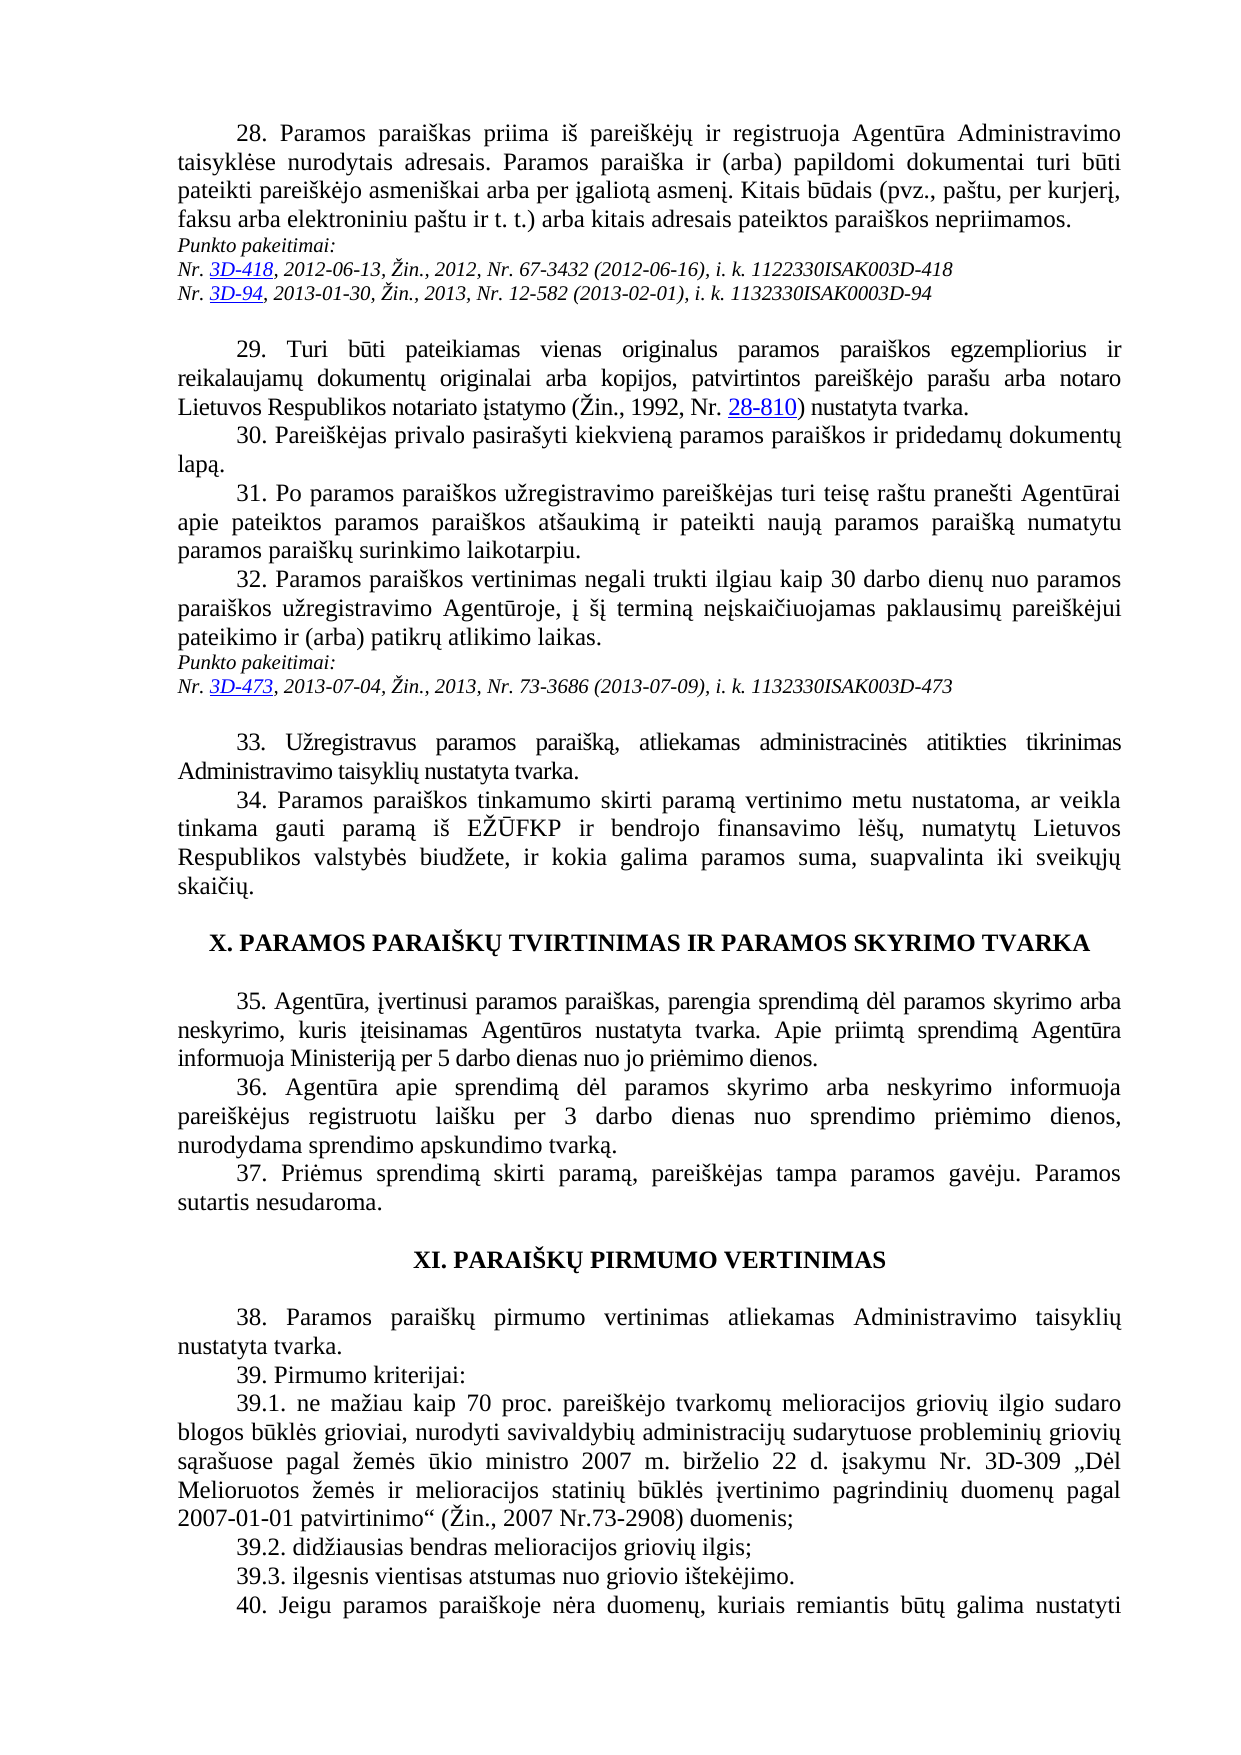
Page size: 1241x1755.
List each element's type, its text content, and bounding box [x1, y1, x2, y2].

text Nr. 3D-418, 2012-06-13, Žin., 2012, Nr. 67-3432 (2012-06-16), i. k. 1122330ISAK003D-418 [177, 257, 1122, 281]
text 40. Jeigu paramos paraiškoje nėra duomenų, kuriais remiantis būtų galima nustatyti [177, 1590, 1122, 1618]
text 31. Po paramos paraiškos užregistravimo pareiškėjas turi teisę raštu pranešti Agentūrai apie pateiktos paramos paraiškos atšaukimą ir pateikti naują paramos paraišką numatytu paramos paraiškų surinkimo laikotarpiu. [177, 478, 1122, 564]
text 35. Agentūra, įvertinusi paramos paraiškas, parengia sprendimą dėl paramos skyrimo arba neskyrimo, kuris įteisinamas Agentūros nustatyta tvarka. Apie priimtą sprendimą Agentūra informuoja Ministeriją per 5 darbo dienas nuo jo priėmimo dienos. [177, 986, 1122, 1072]
text XI. Paraiškų PIRMUMO VERTINIMAS [177, 1245, 1122, 1273]
text 38. Paramos paraiškų pirmumo vertinimas atliekamas Administravimo taisyklių nustatyta tvarka. [177, 1302, 1122, 1360]
text 39. Pirmumo kriterijai: [177, 1360, 1122, 1388]
text 37. Priėmus sprendimą skirti paramą, pareiškėjas tampa paramos gavėju. Paramos sutartis nesudaroma. [177, 1158, 1122, 1216]
text 34. Paramos paraiškos tinkamumo skirti paramą vertinimo metu nustatoma, ar veikla tinkama gauti paramą iš EŽŪFKP ir bendrojo finansavimo lėšų, numatytų Lietuvos Respublikos valstybės biudžete, ir kokia galima paramos suma, suapvalinta iki sveikųjų skaičių. [177, 785, 1122, 900]
text 28. Paramos paraiškas priima iš pareiškėjų ir registruoja Agentūra Administravimo taisyklėse nurodytais adresais. Paramos paraiška ir (arba) papildomi dokumentai turi būti pateikti pareiškėjo asmeniškai arba per įgaliotą asmenį. Kitais būdais (pvz., paštu, per kurjerį, faksu arba elektroniniu paštu ir t. t.) arba kitais adresais pateiktos paraiškos nepriimamos. [177, 118, 1122, 233]
text 39.3. ilgesnis vientisas atstumas nuo griovio ištekėjimo. [177, 1561, 1122, 1590]
text 36. Agentūra apie sprendimą dėl paramos skyrimo arba neskyrimo informuoja pareiškėjus registruotu laišku per 3 darbo dienas nuo sprendimo priėmimo dienos, nurodydama sprendimo apskundimo tvarką. [177, 1072, 1122, 1158]
text Punkto pakeitimai: [177, 650, 1122, 674]
text 29. Turi būti pateikiamas vienas originalus paramos paraiškos egzempliorius ir reikalaujamų dokumentų originalai arba kopijos, patvirtintos pareiškėjo parašu arba notaro Lietuvos Respublikos notariato įstatymo (Žin., 1992, Nr. 28-810) nustatyta tvarka. [177, 334, 1122, 420]
text Nr. 3D-473, 2013-07-04, Žin., 2013, Nr. 73-3686 (2013-07-09), i. k. 1132330ISAK003D-473 [177, 674, 1122, 698]
text 39.1. ne mažiau kaip 70 proc. pareiškėjo tvarkomų melioracijos griovių ilgio sudaro blogos būklės grioviai, nurodyti savivaldybių administracijų sudarytuose probleminių griovių sąrašuose pagal žemės ūkio ministro 2007 m. birželio 22 d. įsakymu Nr. 3D-309 „Dėl Melioruotos žemės ir melioracijos statinių būklės įvertinimo pagrindinių duomenų pagal 2007-01-01 patvirtinimo“ (Žin., 2007 Nr.73-2908) duomenis; [177, 1388, 1122, 1532]
text 32. Paramos paraiškos vertinimas negali trukti ilgiau kaip 30 darbo dienų nuo paramos paraiškos užregistravimo Agentūroje, į šį terminą neįskaičiuojamas paklausimų pareiškėjui pateikimo ir (arba) patikrų atlikimo laikas. [177, 564, 1122, 650]
text X. PARAMOS PARAIŠKŲ TVIRTINIMAS IR PARAMOS SKYRIMO TVARKA [177, 928, 1122, 957]
text 39.2. didžiausias bendras melioracijos griovių ilgis; [177, 1532, 1122, 1561]
text Punkto pakeitimai: [177, 233, 1122, 257]
text Nr. 3D-94, 2013-01-30, Žin., 2013, Nr. 12-582 (2013-02-01), i. k. 1132330ISAK0003D-94 [177, 281, 1122, 305]
text 30. Pareiškėjas privalo pasirašyti kiekvieną paramos paraiškos ir pridedamų dokumentų lapą. [177, 420, 1122, 478]
text 33. Užregistravus paramos paraišką, atliekamas administracinės atitikties tikrinimas Administravimo taisyklių nustatyta tvarka. [177, 727, 1122, 785]
